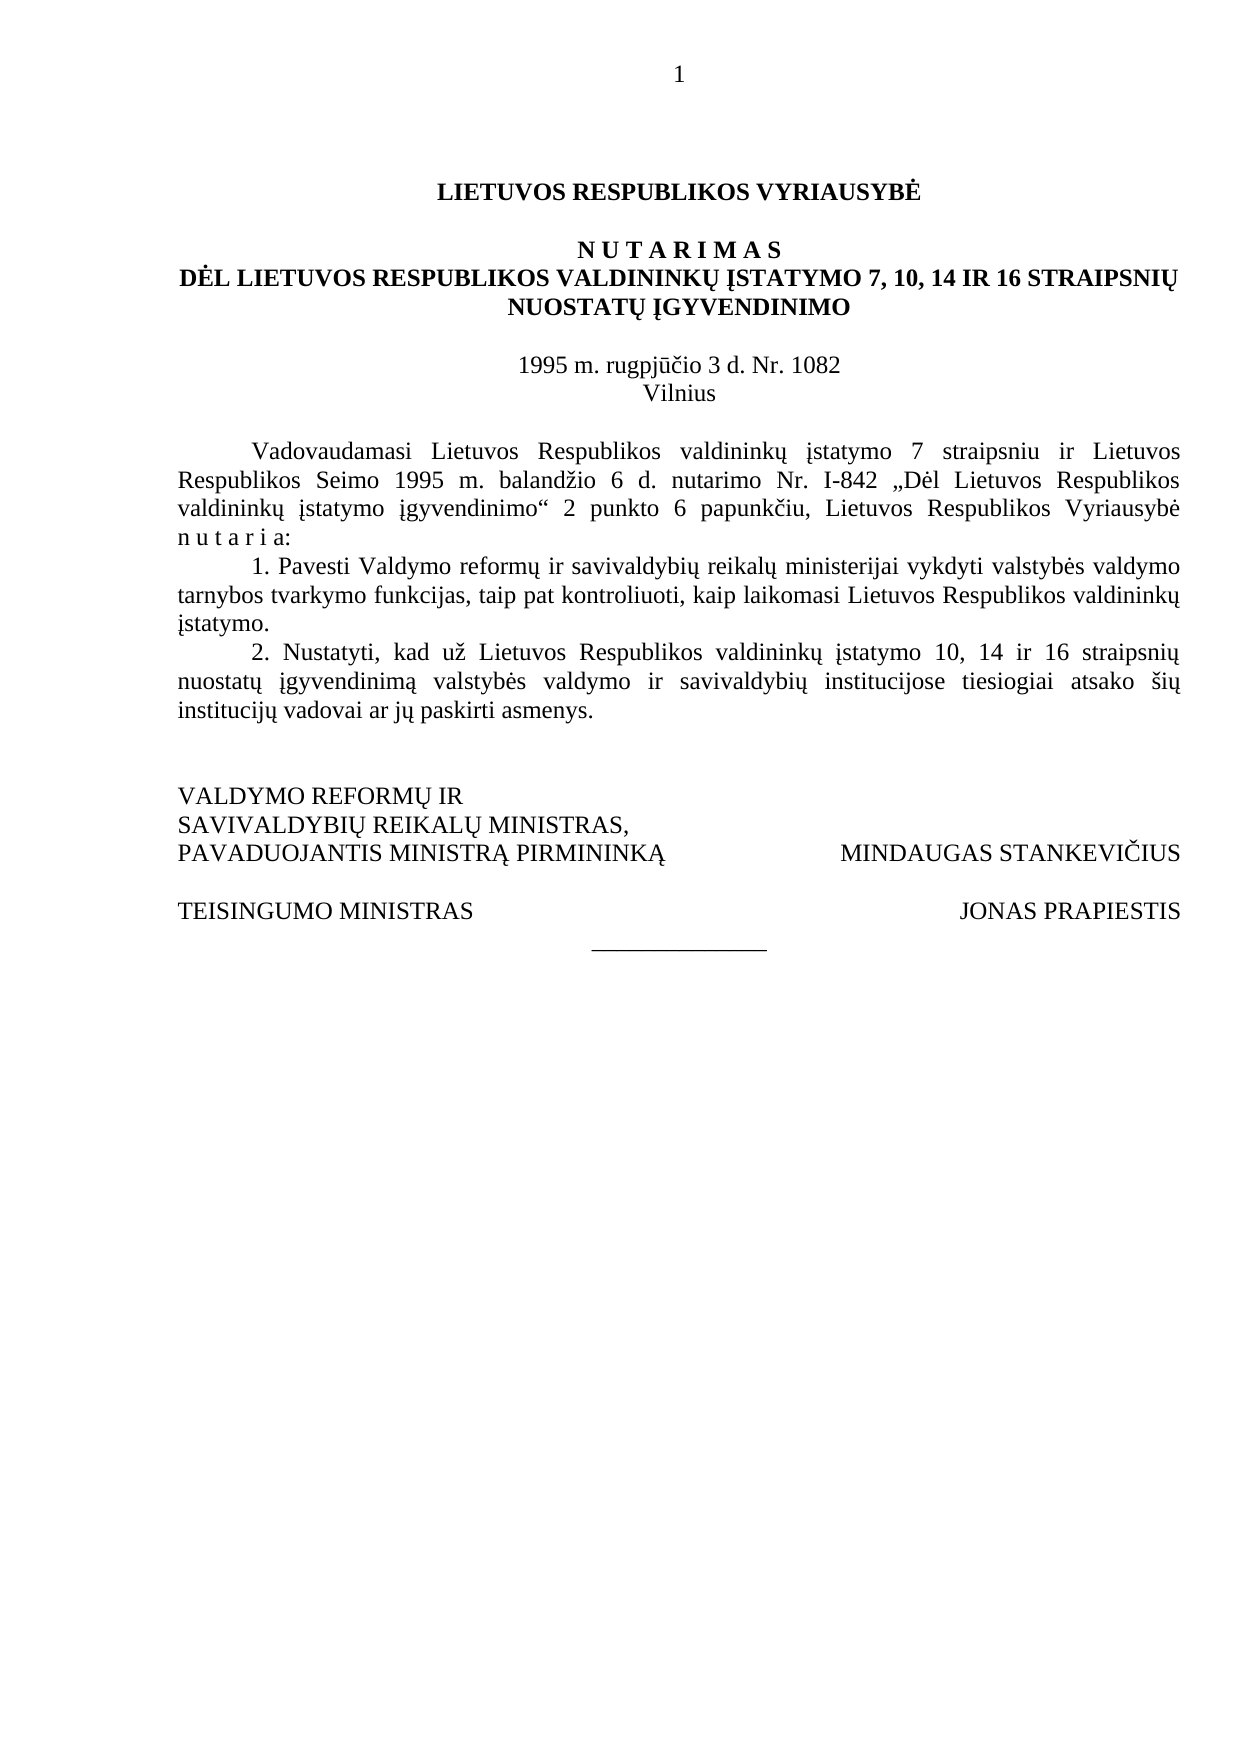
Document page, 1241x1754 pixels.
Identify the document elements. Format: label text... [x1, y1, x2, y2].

text N U T A R I M A S [177, 235, 1181, 263]
text TEISINGUMO MINISTRAS JONAS PRAPIESTIS [177, 896, 1181, 925]
text LIETUVOS RESPUBLIKOS VYRIAUSYBĖ [177, 177, 1181, 206]
text 1. Pavesti Valdymo reformų ir savivaldybių reikalų ministerijai vykdyti valstybės valdymo tarnybos tvarkymo funkcijas, taip pat kontroliuoti, kaip laikomasi Lietuvos Respublikos valdininkų įstatymo. [177, 551, 1181, 637]
text ______________ [177, 925, 1181, 953]
text Vilnius [177, 378, 1181, 407]
text PAVADUOJANTIS MINISTRĄ PIRMININKĄ MINDAUGAS STANKEVIČIUS [177, 838, 1181, 867]
text 2. Nustatyti, kad už Lietuvos Respublikos valdininkų įstatymo 10, 14 ir 16 straipsnių nuostatų įgyvendinimą valstybės valdymo ir savivaldybių institucijose tiesiogiai atsako šių institucijų vadovai ar jų paskirti asmenys. [177, 637, 1181, 723]
text SAVIVALDYBIŲ REIKALŲ MINISTRAS, [177, 810, 1181, 838]
text VALDYMO REFORMŲ IR [177, 781, 1181, 810]
text Vadovaudamasi Lietuvos Respublikos valdininkų įstatymo 7 straipsniu ir Lietuvos Respublikos Seimo 1995 m. balandžio 6 d. nutarimo Nr. I-842 „Dėl Lietuvos Respublikos valdininkų įstatymo įgyvendinimo“ 2 punkto 6 papunkčiu, Lietuvos Respublikos Vyriausybė nutaria: [177, 436, 1181, 551]
text 1995 m. rugpjūčio 3 d. Nr. 1082 [177, 350, 1181, 378]
text DĖL LIETUVOS RESPUBLIKOS VALDININKŲ ĮSTATYMO 7, 10, 14 IR 16 STRAIPSNIŲ NUOSTATŲ ĮGYVENDINIMO [177, 263, 1181, 321]
